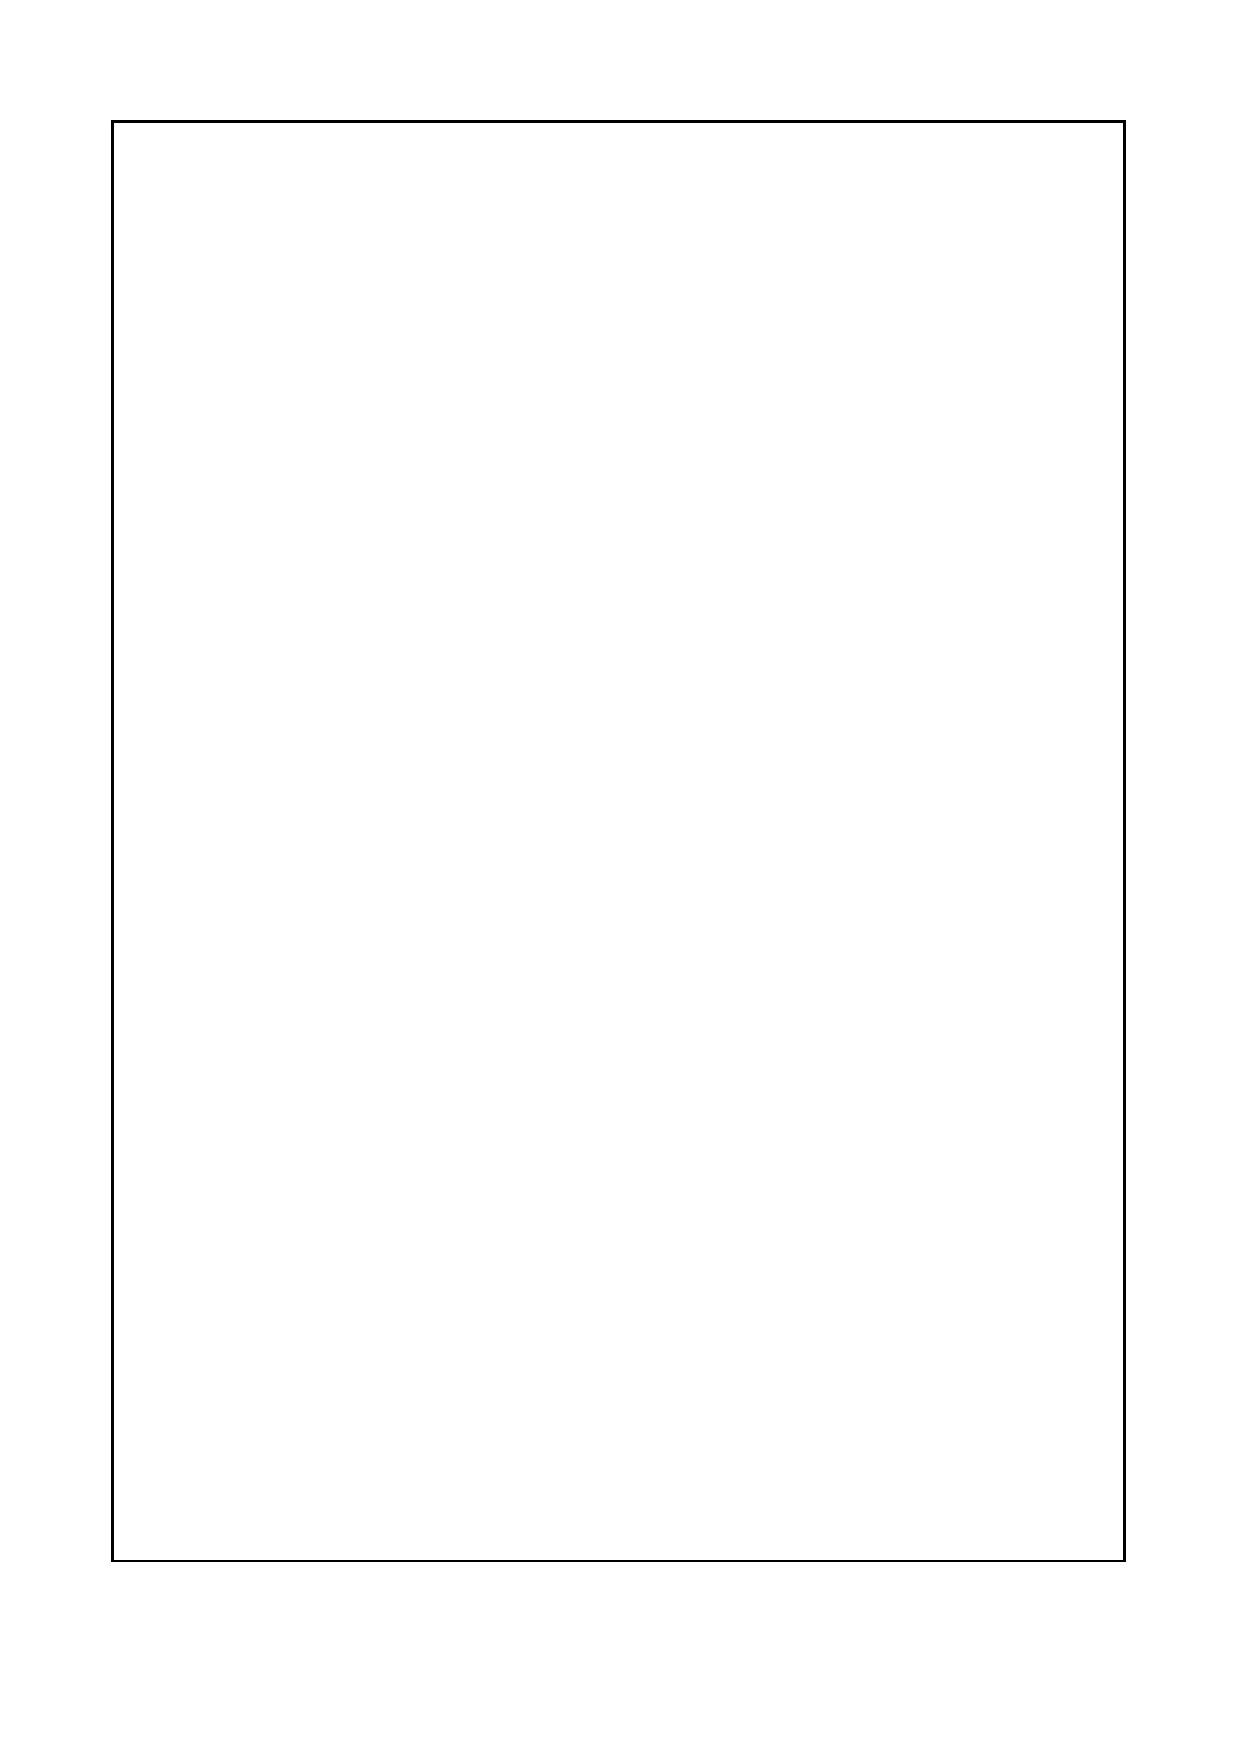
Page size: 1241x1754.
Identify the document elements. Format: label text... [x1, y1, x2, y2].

table_header 拍攝日期： 年 月 日 [114, 123, 1123, 1560]
